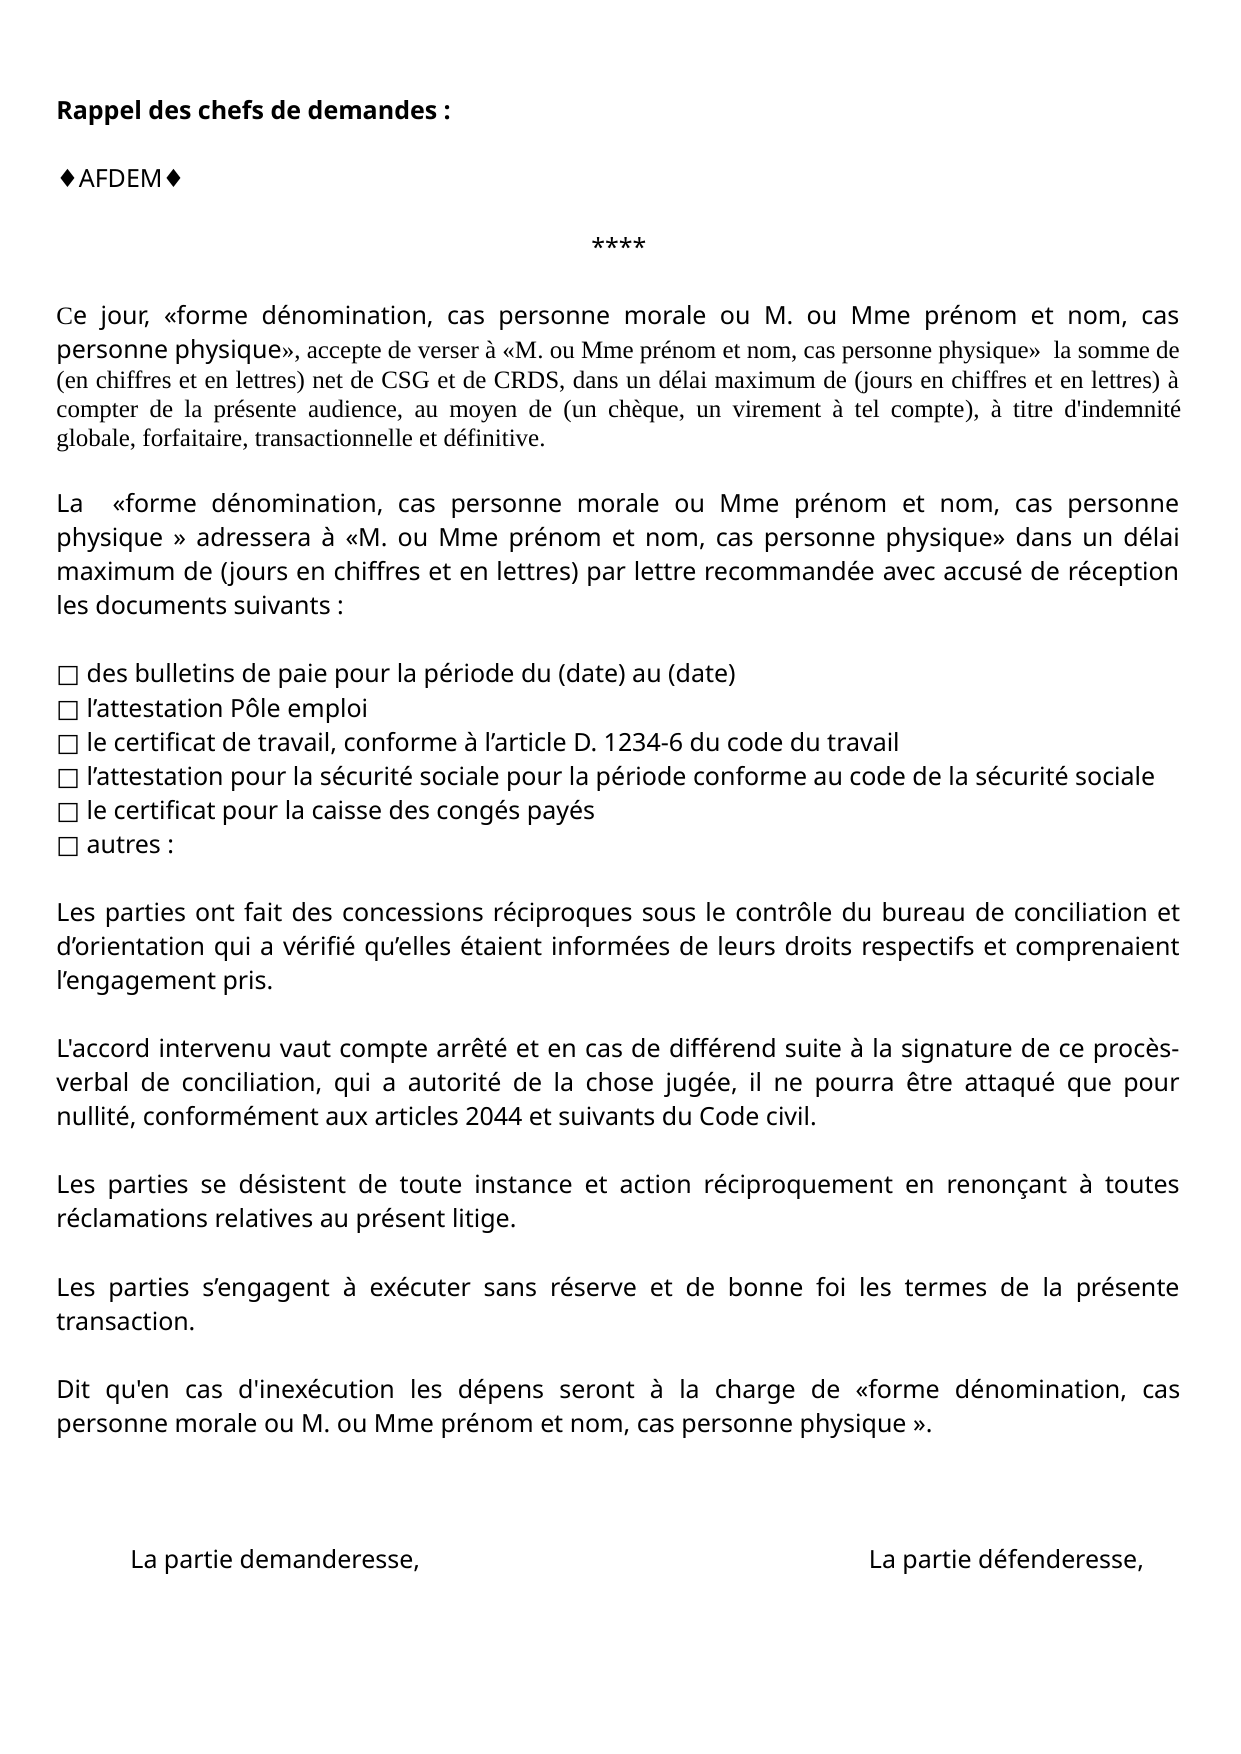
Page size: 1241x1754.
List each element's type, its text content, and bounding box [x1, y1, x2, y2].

text □ le certificat de travail, conforme à l’article D. 1234-6 du code du travail [56, 724, 1181, 758]
text □ des bulletins de paie pour la période du (date) au (date) [56, 656, 1181, 690]
text L'accord intervenu vaut compte arrêté et en cas de différend suite à la signature de ce procès-verbal de conciliation, qui a autorité de la chose jugée, il ne pourra être attaqué que pour nullité, conformément aux articles 2044 et suivants du Code civil. [56, 1031, 1181, 1133]
text **** [56, 229, 1181, 263]
text La «forme dénomination, cas personne morale ou Mme prénom et nom, cas personne physique » adressera à «M. ou Mme prénom et nom, cas personne physique» dans un délai maximum de (jours en chiffres et en lettres) par lettre recommandée avec accusé de réception les documents suivants : [56, 486, 1181, 622]
text Les parties s’engagent à exécuter sans réserve et de bonne foi les termes de la présente transaction. [56, 1269, 1181, 1337]
text Dit qu'en cas d'inexécution les dépens seront à la charge de «forme dénomination, cas personne morale ou M. ou Mme prénom et nom, cas personne physique ». [56, 1371, 1181, 1439]
text Les parties ont fait des concessions réciproques sous le contrôle du bureau de conciliation et d’orientation qui a vérifié qu’elles étaient informées de leurs droits respectifs et comprenaient l’engagement pris. [56, 894, 1181, 997]
text Les parties se désistent de toute instance et action réciproquement en renonçant à toutes réclamations relatives au présent litige. [56, 1167, 1181, 1235]
text □ l’attestation pour la sécurité sociale pour la période conforme au code de la sécurité sociale [56, 758, 1181, 792]
text La partie demanderesse, La partie défenderesse, [56, 1542, 1181, 1576]
text ♦AFDEM♦ [56, 161, 1181, 195]
text Ce jour, «forme dénomination, cas personne morale ou M. ou Mme prénom et nom, cas personne physique», accepte de verser à «M. ou Mme prénom et nom, cas personne physique» la somme de (en chiffres et en lettres) net de CSG et de CRDS, dans un délai maximum de (jours en chiffres et en lettres) à compter de la présente audience, au moyen de (un chèque, un virement à tel compte), à titre d'indemnité globale, forfaitaire, transactionnelle et définitive. [56, 297, 1181, 452]
text □ autres : [56, 826, 1181, 861]
text □ l’attestation Pôle emploi [56, 690, 1181, 724]
text □ le certificat pour la caisse des congés payés [56, 792, 1181, 826]
text Rappel des chefs de demandes : [56, 93, 1181, 127]
